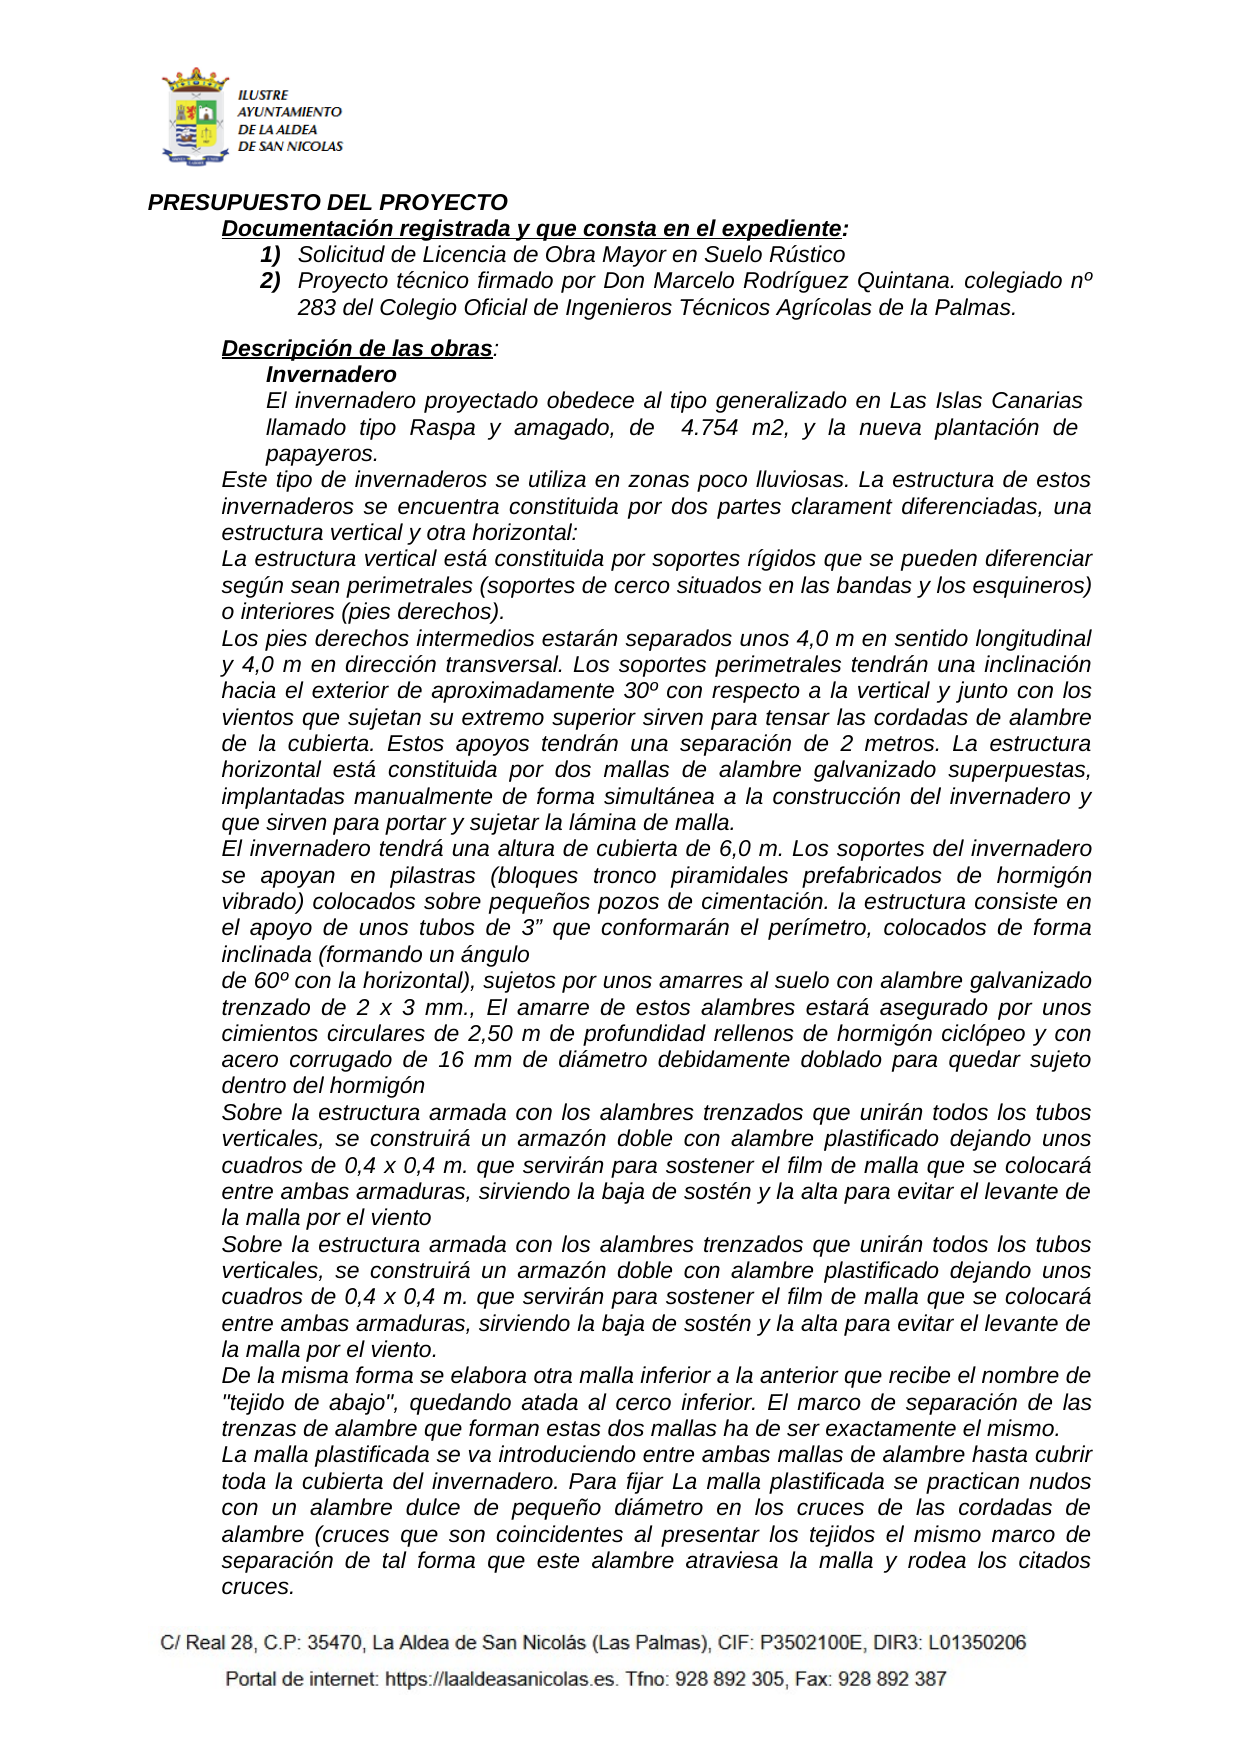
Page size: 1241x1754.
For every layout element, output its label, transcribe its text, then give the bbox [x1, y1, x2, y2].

text Sobre la estructura armada con los alambres trenzados que unirán todos los tubos verticales, se construirá un armazón doble con alambre plastificado dejando unos cuadros de 0,4 x 0,4 m. que servirán para sostener el film de malla que se colocará entre ambas armaduras, sirviendo la baja de sostén y la alta para evitar el levante de la malla por el viento [221, 1099, 1093, 1231]
text El invernadero proyectado obedece al tipo generalizado en Las Islas Canarias llamado tipo Raspa y amagado, de 4.754 m2, y la nueva plantación de papayeros. [148, 387, 1093, 466]
text Los pies derechos intermedios estarán separados unos 4,0 m en sentido longitudinal y 4,0 m en dirección transversal. Los soportes perimetrales tendrán una inclinación hacia el exterior de aproximadamente 30º con respecto a la vertical y junto con los vientos que sujetan su extremo superior sirven para tensar las cordadas de alambre de la cubierta. Estos apoyos tendrán una separación de 2 metros. La estructura horizontal está constituida por dos mallas de alambre galvanizado superpuestas, implantadas manualmente de forma simultánea a la construcción del invernadero y que sirven para portar y sujetar la lámina de malla. [221, 624, 1093, 835]
text Sobre la estructura armada con los alambres trenzados que unirán todos los tubos verticales, se construirá un armazón doble con alambre plastificado dejando unos cuadros de 0,4 x 0,4 m. que servirán para sostener el film de malla que se colocará entre ambas armaduras, sirviendo la baja de sostén y la alta para evitar el levante de la malla por el viento. [221, 1231, 1093, 1362]
list presupuesto del proyecto [148, 188, 1093, 215]
text Este tipo de invernaderos se utiliza en zonas poco lluviosas. La estructura de estos invernaderos se encuentra constituida por dos partes clarament diferenciadas, una estructura vertical y otra horizontal: [221, 466, 1093, 545]
text Invernadero [148, 361, 1093, 387]
text El invernadero tendrá una altura de cubierta de 6,0 m. Los soportes del invernadero se apoyan en pilastras (bloques tronco piramidales prefabricados de hormigón vibrado) colocados sobre pequeños pozos de cimentación. la estructura consiste en el apoyo de unos tubos de 3” que conformarán el perímetro, colocados de forma inclinada (formando un ángulo [221, 835, 1093, 967]
list Proyecto técnico firmado por Don Marcelo Rodríguez Quintana. colegiado nº 283 del Colegio Oficial de Ingenieros Técnicos Agrícolas de la Palmas. [260, 267, 1093, 320]
picture [148, 59, 359, 174]
text La estructura vertical está constituida por soportes rígidos que se pueden diferenciar según sean perimetrales (soportes de cerco situados en las bandas y los esquineros) o interiores (pies derechos). [221, 545, 1093, 624]
picture [148, 1626, 1033, 1695]
text de 60º con la horizontal), sujetos por unos amarres al suelo con alambre galvanizado trenzado de 2 x 3 mm., El amarre de estos alambres estará asegurado por unos cimientos circulares de 2,50 m de profundidad rellenos de hormigón ciclópeo y con acero corrugado de 16 mm de diámetro debidamente doblado para quedar sujeto dentro del hormigón [221, 967, 1093, 1099]
text Documentación registrada y que consta en el expediente: [221, 215, 1093, 241]
text Descripción de las obras: [221, 334, 1093, 361]
text De la misma forma se elabora otra malla inferior a la anterior que recibe el nombre de "tejido de abajo", quedando atada al cerco inferior. El marco de separación de las trenzas de alambre que forman estas dos mallas ha de ser exactamente el mismo. [221, 1362, 1093, 1441]
text La malla plastificada se va introduciendo entre ambas mallas de alambre hasta cubrir toda la cubierta del invernadero. Para fijar La malla plastificada se practican nudos con un alambre dulce de pequeño diámetro en los cruces de las cordadas de alambre (cruces que son coincidentes al presentar los tejidos el mismo marco de separación de tal forma que este alambre atraviesa la malla y rodea los citados cruces. [221, 1441, 1093, 1599]
list Solicitud de Licencia de Obra Mayor en Suelo Rústico [260, 241, 1093, 267]
